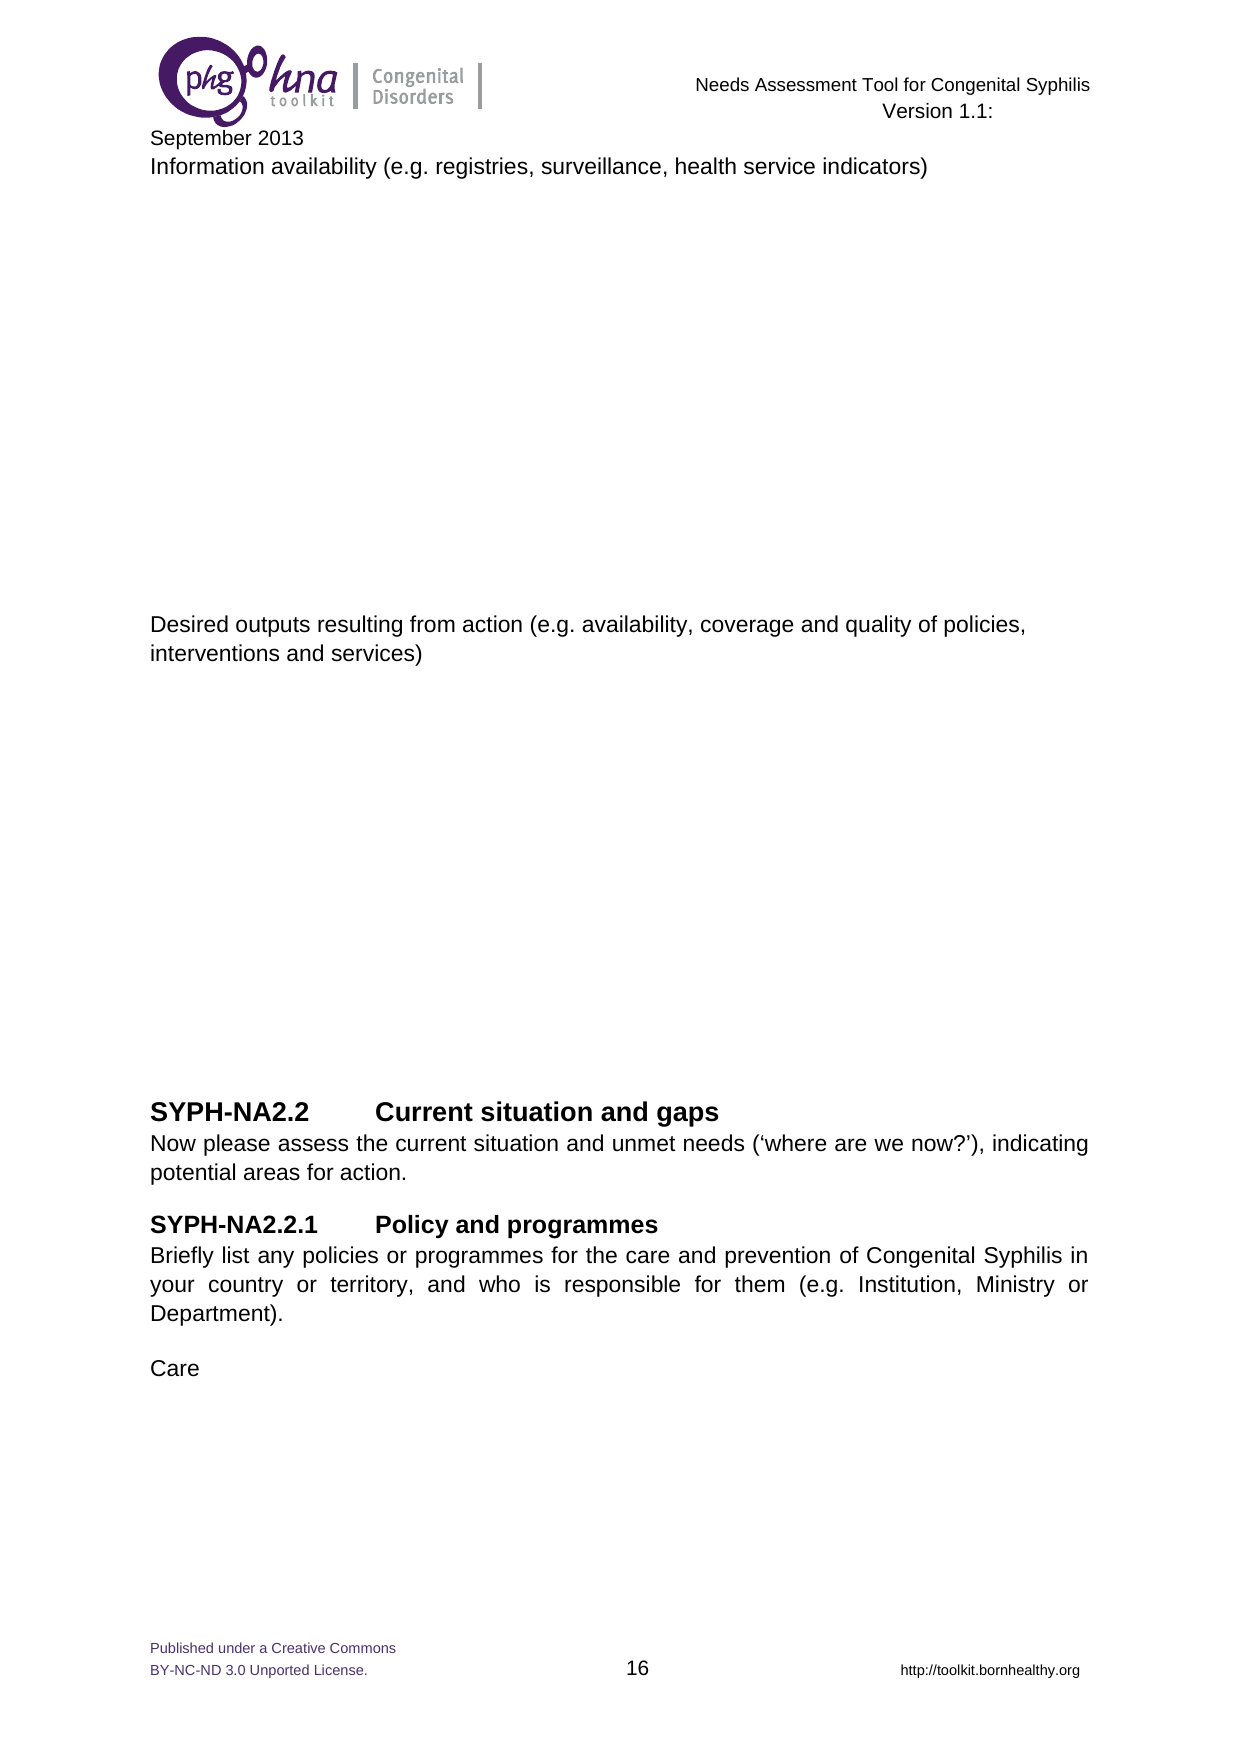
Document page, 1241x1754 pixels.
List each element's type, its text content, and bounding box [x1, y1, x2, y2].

subtitle SYPH-NA2.2 Current situation and gaps [150, 1096, 1090, 1127]
text Briefly list any policies or programmes for the care and prevention of Congenital Syphilis in your country or territory, and who is responsible for them (e.g. Institution, Ministry or Department). [150, 1239, 1090, 1327]
subtitle SYPH-NA2.2.1 Policy and programmes [150, 1210, 1090, 1239]
text Now please assess the current situation and unmet needs (‘where are we now?’), indicating potential areas for action. [150, 1127, 1090, 1185]
subtitle Information availability (e.g. registries, surveillance, health service indicators) [150, 150, 1090, 179]
subtitle Desired outputs resulting from action (e.g. availability, coverage and quality of policies, interventions and services) [150, 608, 1090, 667]
subtitle Care [150, 1352, 1090, 1381]
